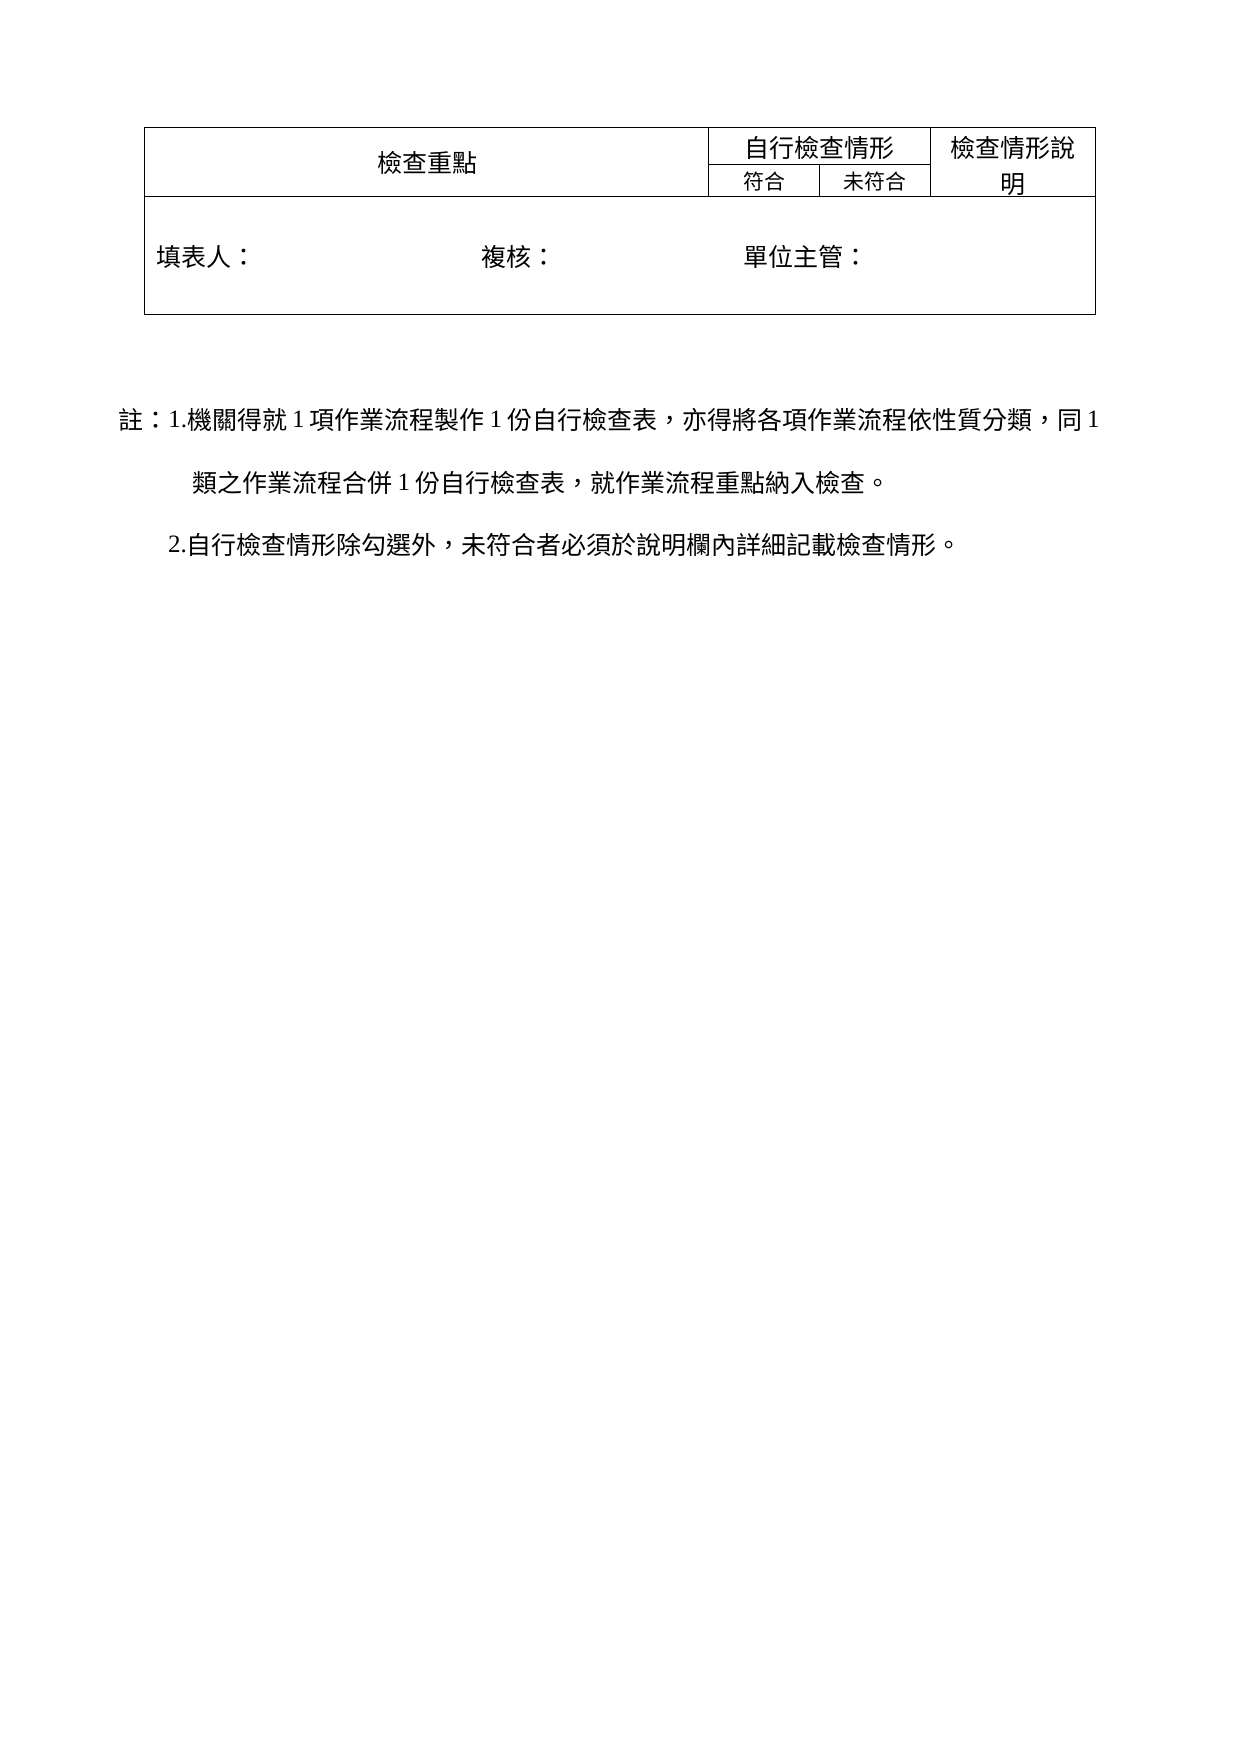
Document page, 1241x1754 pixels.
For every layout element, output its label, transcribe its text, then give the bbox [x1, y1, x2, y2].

text 2.自行檢查情形除勾選外，未符合者必須於說明欄內詳細記載檢查情形。 [168, 502, 1122, 564]
table_header 自行檢查情形 [709, 128, 930, 164]
table_cell 未符合 [820, 165, 930, 196]
table_header 檢查重點 [145, 128, 708, 196]
table_cell 填表人： 複核： 單位主管： [145, 197, 1095, 314]
table_cell 符合 [709, 165, 819, 196]
text 註：1.機關得就1項作業流程製作1份自行檢查表，亦得將各項作業流程依性質分類，同1類之作業流程合併1份自行檢查表，就作業流程重點納入檢查。 [118, 377, 1122, 502]
table_header 檢查情形說明 [931, 128, 1095, 196]
